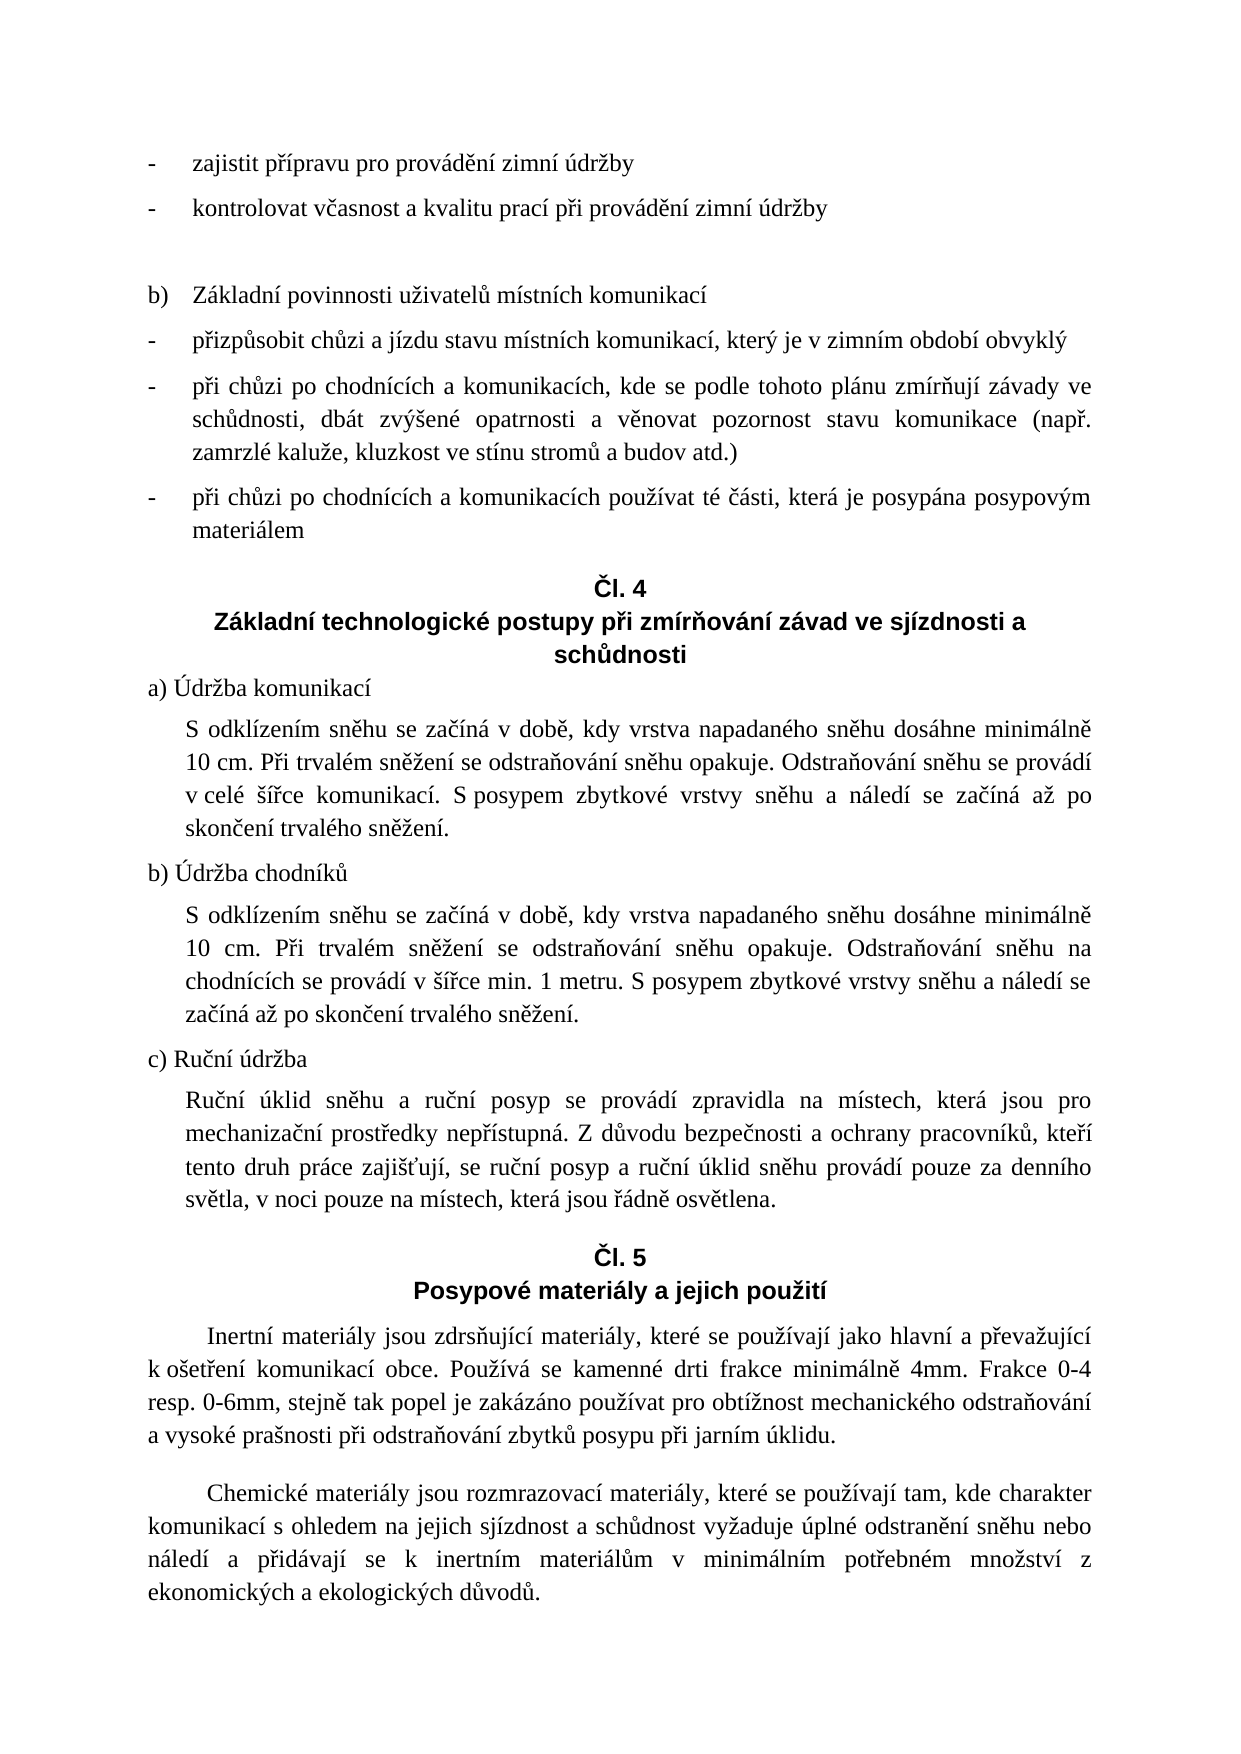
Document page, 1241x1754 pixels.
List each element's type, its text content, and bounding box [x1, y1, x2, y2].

text Čl. 4 [148, 573, 1093, 602]
text - zajistit přípravu pro provádění zimní údržby [148, 148, 1093, 176]
text Inertní materiály jsou zdrsňující materiály, které se používají jako hlavní a převažující k ošetření komunikací obce. Používá se kamenné drti frakce minimálně 4mm. Frakce 0-4 resp. 0-6mm, stejně tak popel je zakázáno používat pro obtížnost mechanického odstraňování a vysoké prašnosti při odstraňování zbytků posypu při jarním úklidu. [148, 1321, 1093, 1449]
text a) Údržba komunikací [148, 673, 1093, 701]
text - při chůzi po chodnících a komunikacích, kde se podle tohoto plánu zmírňují závady ve schůdnosti, dbát zvýšené opatrnosti a věnovat pozornost stavu komunikace (např. zamrzlé kaluže, kluzkost ve stínu stromů a budov atd.) [148, 371, 1093, 466]
text c) Ruční údržba [148, 1044, 1093, 1073]
text - přizpůsobit chůzi a jízdu stavu místních komunikací, který je v zimním období obvyklý [148, 325, 1093, 354]
text S odklízením sněhu se začíná v době, kdy vrstva napadaného sněhu dosáhne minimálně 10 cm. Při trvalém sněžení se odstraňování sněhu opakuje. Odstraňování sněhu na chodnících se provádí v šířce min. 1 metru. S posypem zbytkové vrstvy sněhu a náledí se začíná až po skončení trvalého sněžení. [185, 900, 1093, 1027]
text - při chůzi po chodnících a komunikacích používat té části, která je posypána posypovým materiálem [148, 482, 1093, 544]
text Posypové materiály a jejich použití [148, 1276, 1093, 1304]
text Čl. 5 [148, 1243, 1093, 1271]
text Chemické materiály jsou rozmrazovací materiály, které se používají tam, kde charakter komunikací s ohledem na jejich sjízdnost a schůdnost vyžaduje úplné odstranění sněhu nebo náledí a přidávají se k inertním materiálům v minimálním potřebném množství z ekonomických a ekologických důvodů. [148, 1478, 1093, 1606]
text S odklízením sněhu se začíná v době, kdy vrstva napadaného sněhu dosáhne minimálně 10 cm. Při trvalém sněžení se odstraňování sněhu opakuje. Odstraňování sněhu se provádí v celé šířce komunikací. S posypem zbytkové vrstvy sněhu a náledí se začíná až po skončení trvalého sněžení. [185, 714, 1093, 842]
text b) Základní povinnosti uživatelů místních komunikací [148, 280, 1093, 309]
text Základní technologické postupy při zmírňování závad ve sjízdnosti a schůdnosti [148, 607, 1093, 668]
text b) Údržba chodníků [148, 858, 1093, 887]
text - kontrolovat včasnost a kvalitu prací při provádění zimní údržby [148, 193, 1093, 222]
text Ruční úklid sněhu a ruční posyp se provádí zpravidla na místech, která jsou pro mechanizační prostředky nepřístupná. Z důvodu bezpečnosti a ochrany pracovníků, kteří tento druh práce zajišťují, se ruční posyp a ruční úklid sněhu provádí pouze za denního světla, v noci pouze na místech, která jsou řádně osvětlena. [185, 1086, 1093, 1213]
